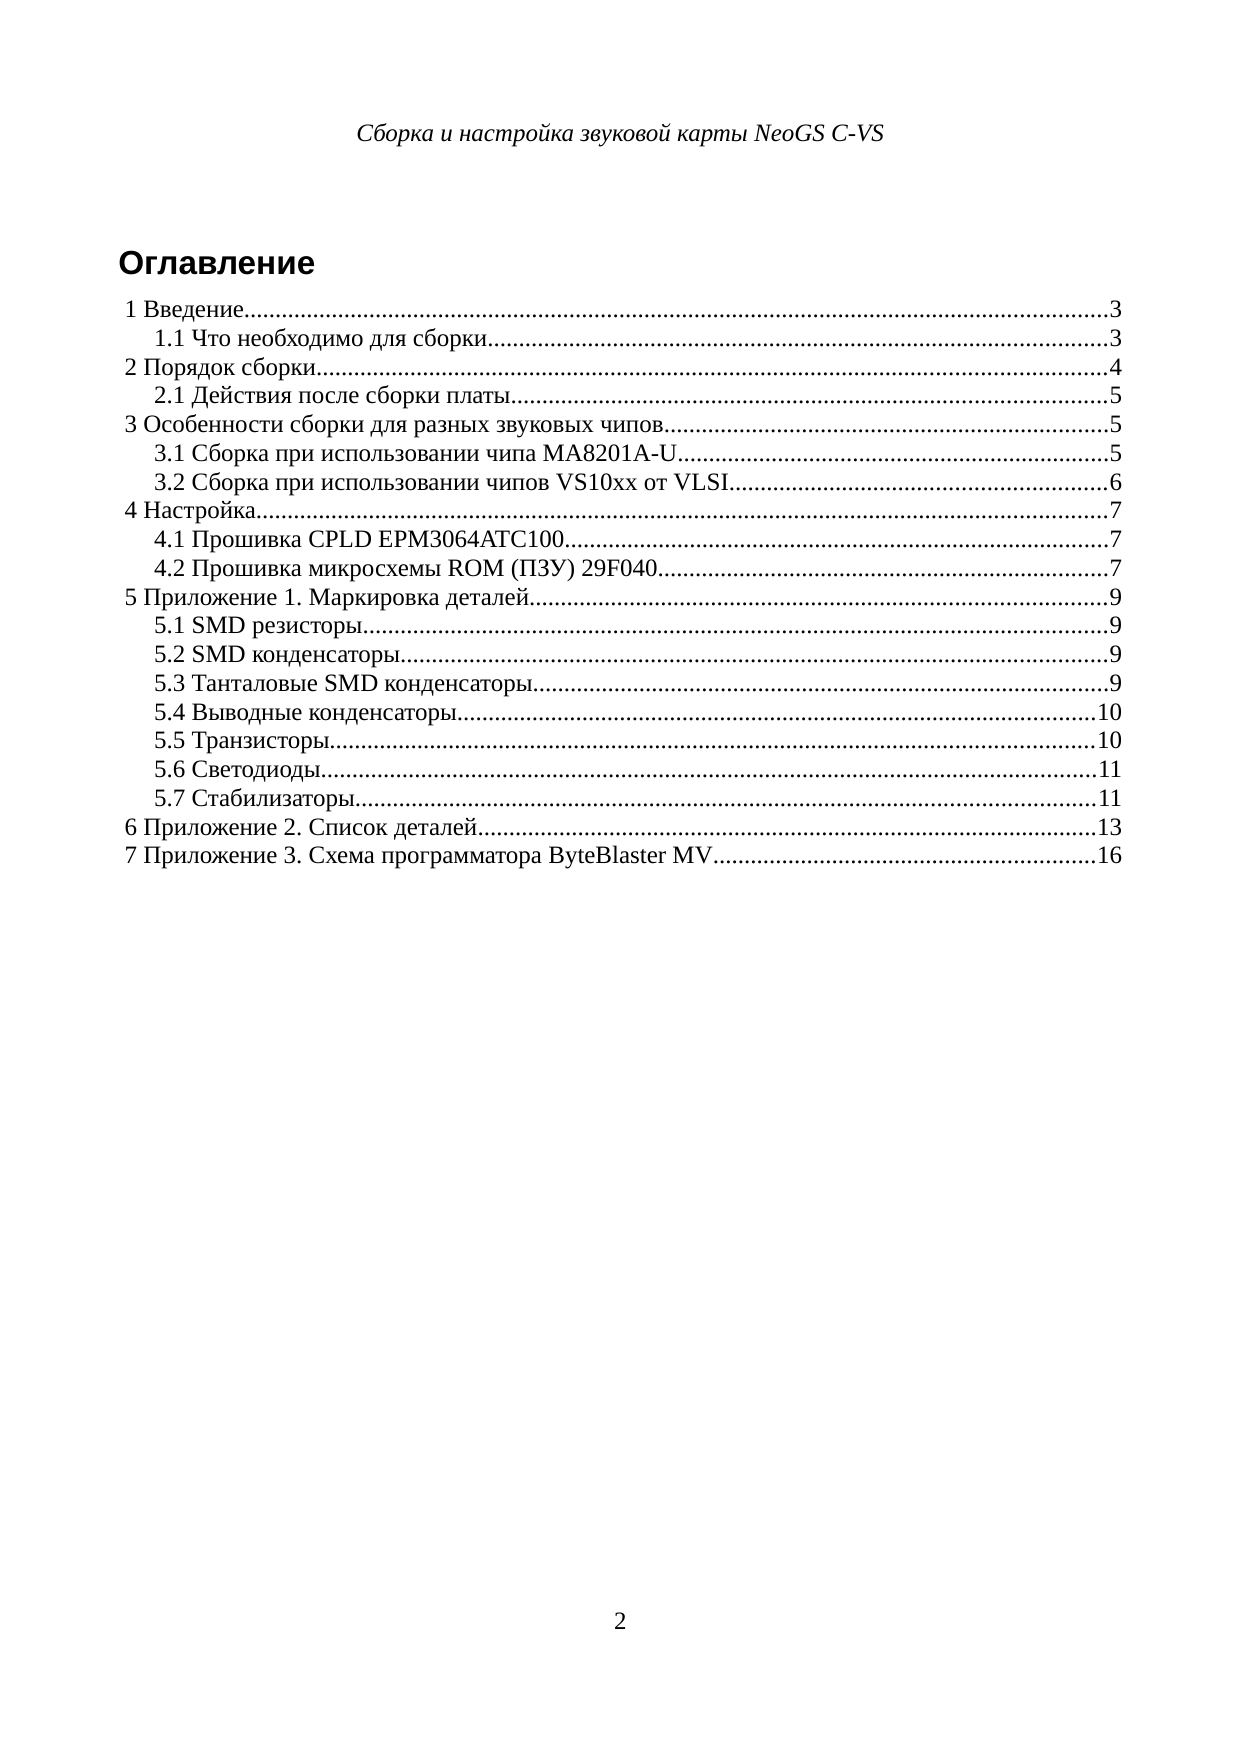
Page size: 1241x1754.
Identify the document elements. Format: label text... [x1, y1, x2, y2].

text 2 Порядок сборки 4 [118, 352, 1122, 381]
text 6 Приложение 2. Список деталей 13 [118, 812, 1122, 841]
text 4.2 Прошивка микросхемы ROM (ПЗУ) 29F040. 7 [148, 553, 1122, 582]
text 5.4 Выводные конденсаторы 10 [148, 697, 1122, 726]
text 5 Приложение 1. Маркировка деталей 9 [118, 582, 1122, 611]
subtitle Оглавление [118, 243, 1122, 282]
text 5.2 SMD конденсаторы 9 [148, 639, 1122, 668]
text 4.1 Прошивка CPLD EPM3064ATC100 7 [148, 524, 1122, 553]
text 2.1 Действия после сборки платы 5 [148, 381, 1122, 409]
text 3 Особенности сборки для разных звуковых чипов 5 [118, 409, 1122, 438]
text 5.7 Стабилизаторы 11 [148, 783, 1122, 812]
text 1.1 Что необходимо для сборки 3 [148, 323, 1122, 352]
text 7 Приложение 3. Схема программатора ByteBlaster MV 16 [118, 841, 1122, 869]
text 5.1 SMD резисторы 9 [148, 611, 1122, 639]
text 5.3 Танталовые SMD конденсаторы 9 [148, 668, 1122, 697]
text 3.1 Сборка при использовании чипа MA8201A-U 5 [148, 438, 1122, 467]
text 1 Введение 3 [118, 294, 1122, 323]
text 4 Настройка 7 [118, 496, 1122, 524]
text 5.6 Светодиоды 11 [148, 754, 1122, 783]
text 5.5 Транзисторы 10 [148, 726, 1122, 754]
text 3.2 Сборка при использовании чипов VS10хх от VLSI 6 [148, 467, 1122, 496]
